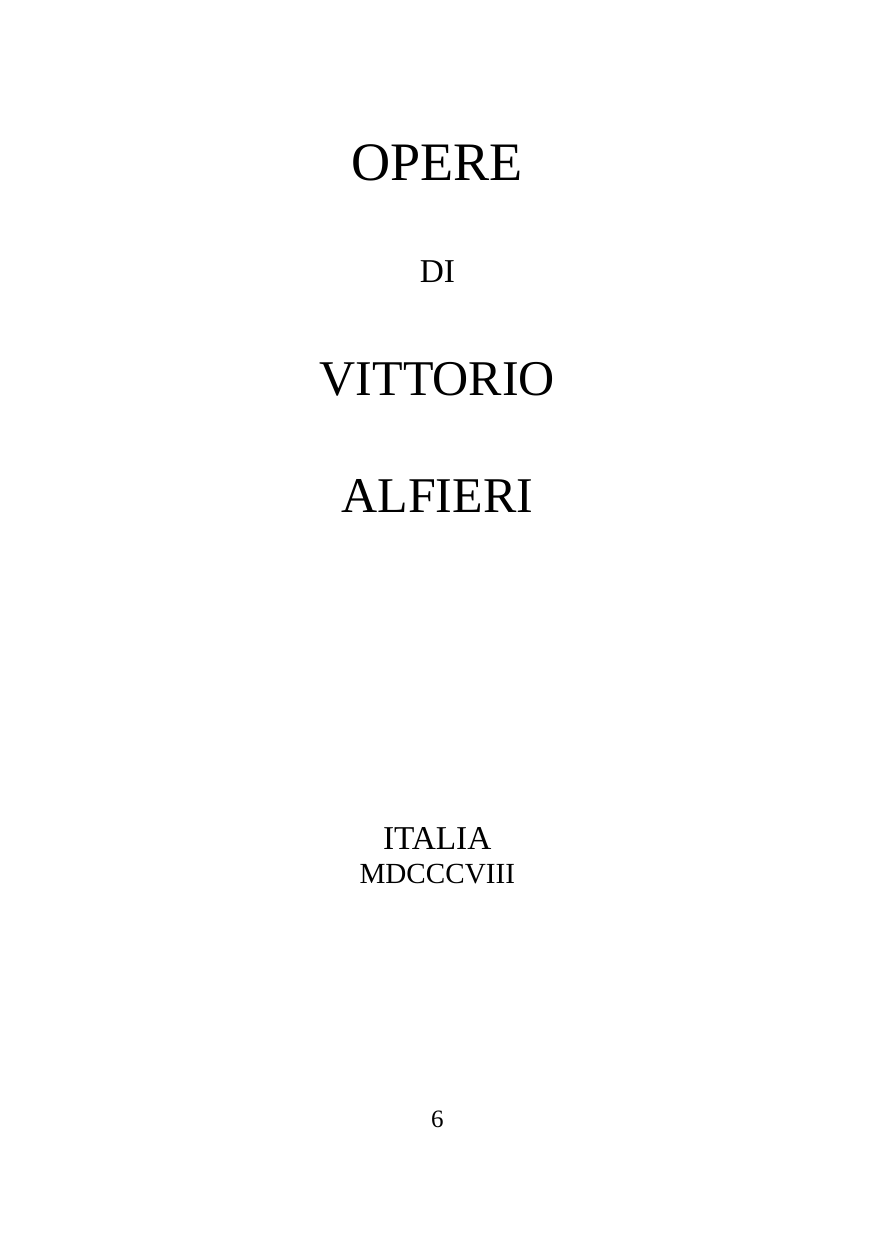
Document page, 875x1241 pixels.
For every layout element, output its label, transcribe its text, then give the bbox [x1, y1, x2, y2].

text VITTORIO [106, 349, 768, 406]
text DI [106, 251, 768, 290]
subtitle OPERE [106, 130, 768, 192]
text MDCCCVIII [106, 856, 768, 890]
text ALFIERI [106, 465, 768, 523]
text ITALIA [106, 818, 768, 856]
